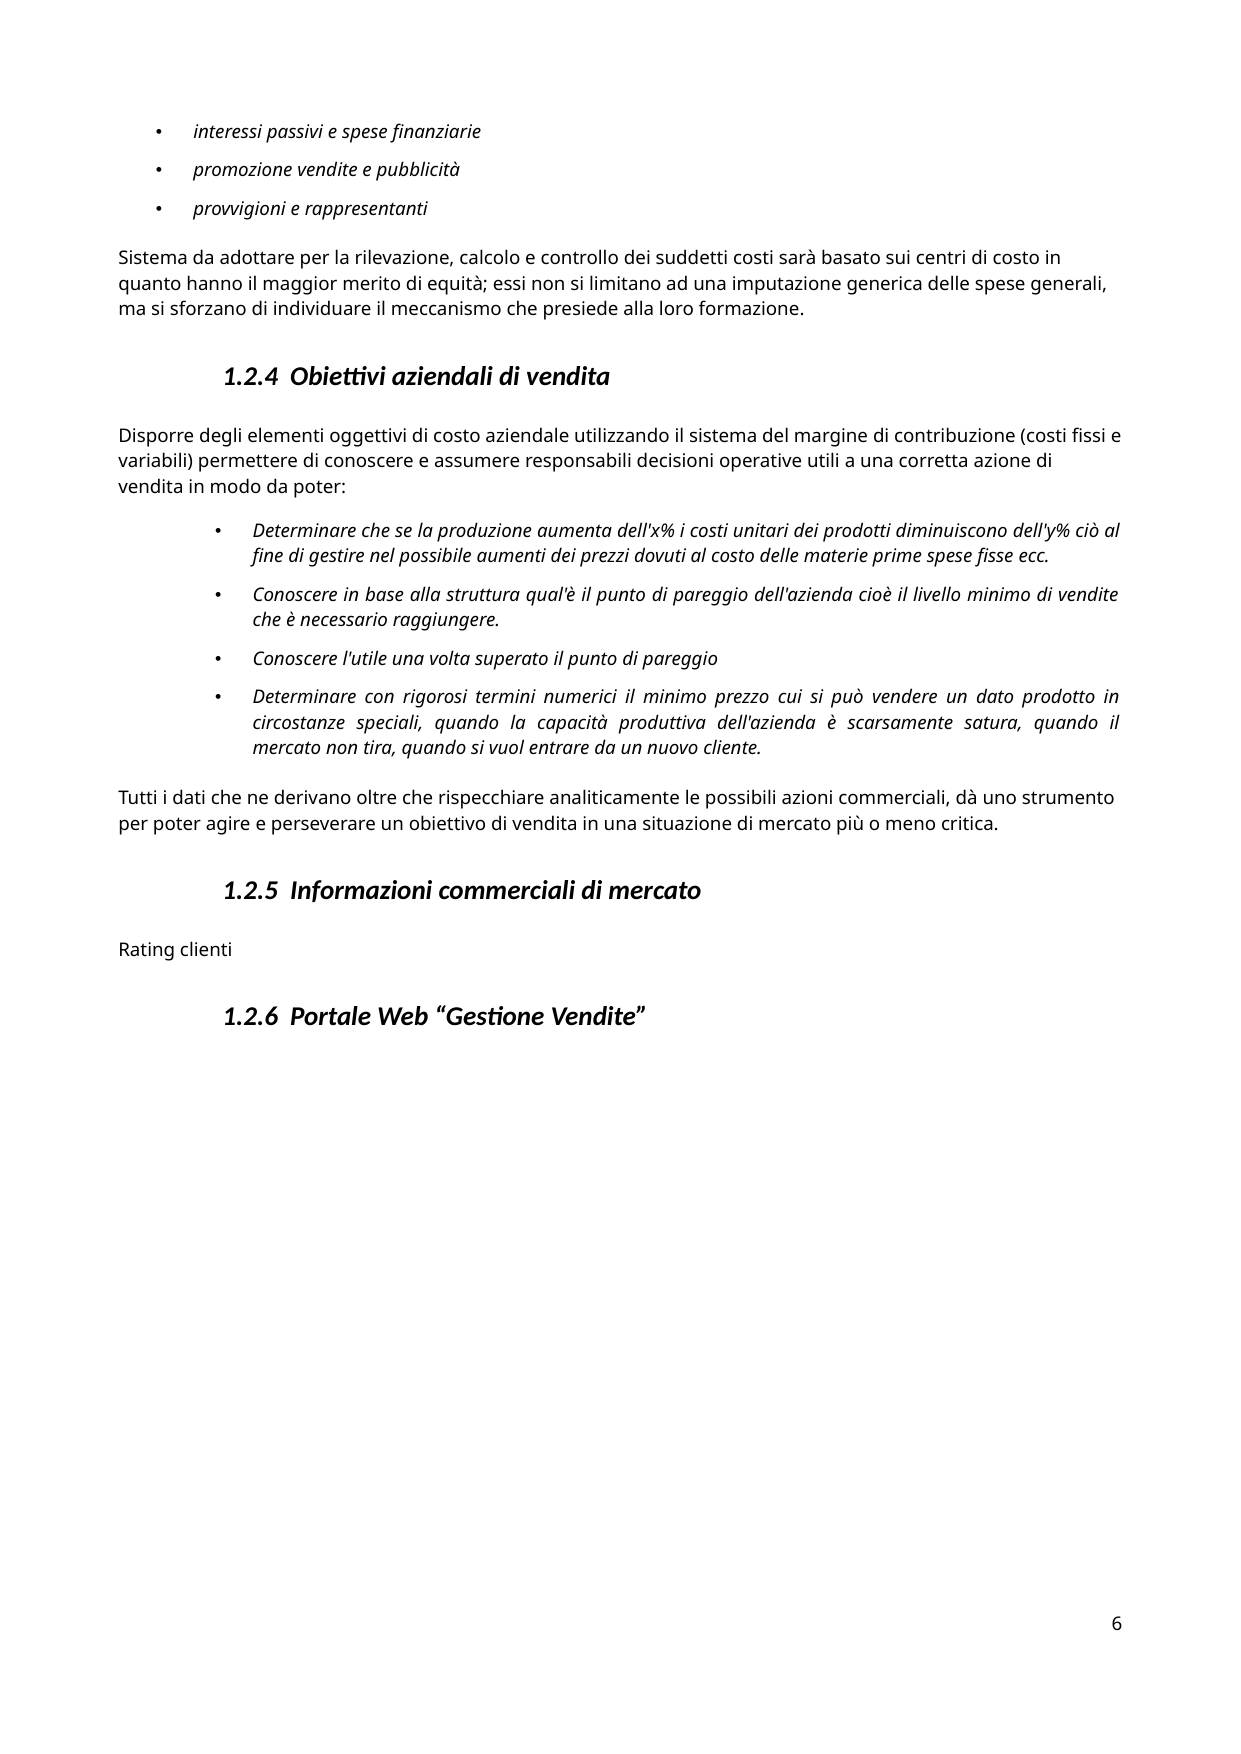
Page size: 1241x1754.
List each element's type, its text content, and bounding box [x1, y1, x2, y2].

list Determinare che se la produzione aumenta dell'x% i costi unitari dei prodotti diminuiscono dell'y% ciò al fine di gestire nel possibile aumenti dei prezzi dovuti al costo delle materie prime spese fisse ecc. [215, 517, 1122, 568]
subtitle Obiettivi aziendali di vendita [216, 359, 1122, 392]
list Conoscere in base alla struttura qual'è il punto di pareggio dell'azienda cioè il livello minimo di vendite che è necessario raggiungere. [215, 581, 1122, 632]
list interessi passivi e spese finanziarie [156, 118, 1122, 144]
list provvigioni e rappresentanti [156, 195, 1122, 221]
subtitle Informazioni commerciali di mercato [216, 873, 1122, 906]
text Disporre degli elementi oggettivi di costo aziendale utilizzando il sistema del margine di contribuzione (costi fissi e variabili) permettere di conoscere e assumere responsabili decisioni operative utili a una corretta azione di vendita in modo da poter: [118, 422, 1122, 498]
list promozione vendite e pubblicità [156, 157, 1122, 182]
text Rating clienti [118, 936, 1122, 962]
text Tutti i dati che ne derivano oltre che rispecchiare analiticamente le possibili azioni commerciali, dà uno strumento per poter agire e perseverare un obiettivo di vendita in una situazione di mercato più o meno critica. [118, 784, 1122, 835]
list Determinare con rigorosi termini numerici il minimo prezzo cui si può vendere un dato prodotto in circostanze speciali, quando la capacità produttiva dell'azienda è scarsamente satura, quando il mercato non tira, quando si vuol entrare da un nuovo cliente. [215, 684, 1122, 760]
subtitle Portale Web “Gestione Vendite” [216, 999, 1122, 1032]
text Sistema da adottare per la rilevazione, calcolo e controllo dei suddetti costi sarà basato sui centri di costo in quanto hanno il maggior merito di equità; essi non si limitano ad una imputazione generica delle spese generali, ma si sforzano di individuare il meccanismo che presiede alla loro formazione. [118, 245, 1122, 321]
list Conoscere l'utile una volta superato il punto di pareggio [215, 645, 1122, 671]
